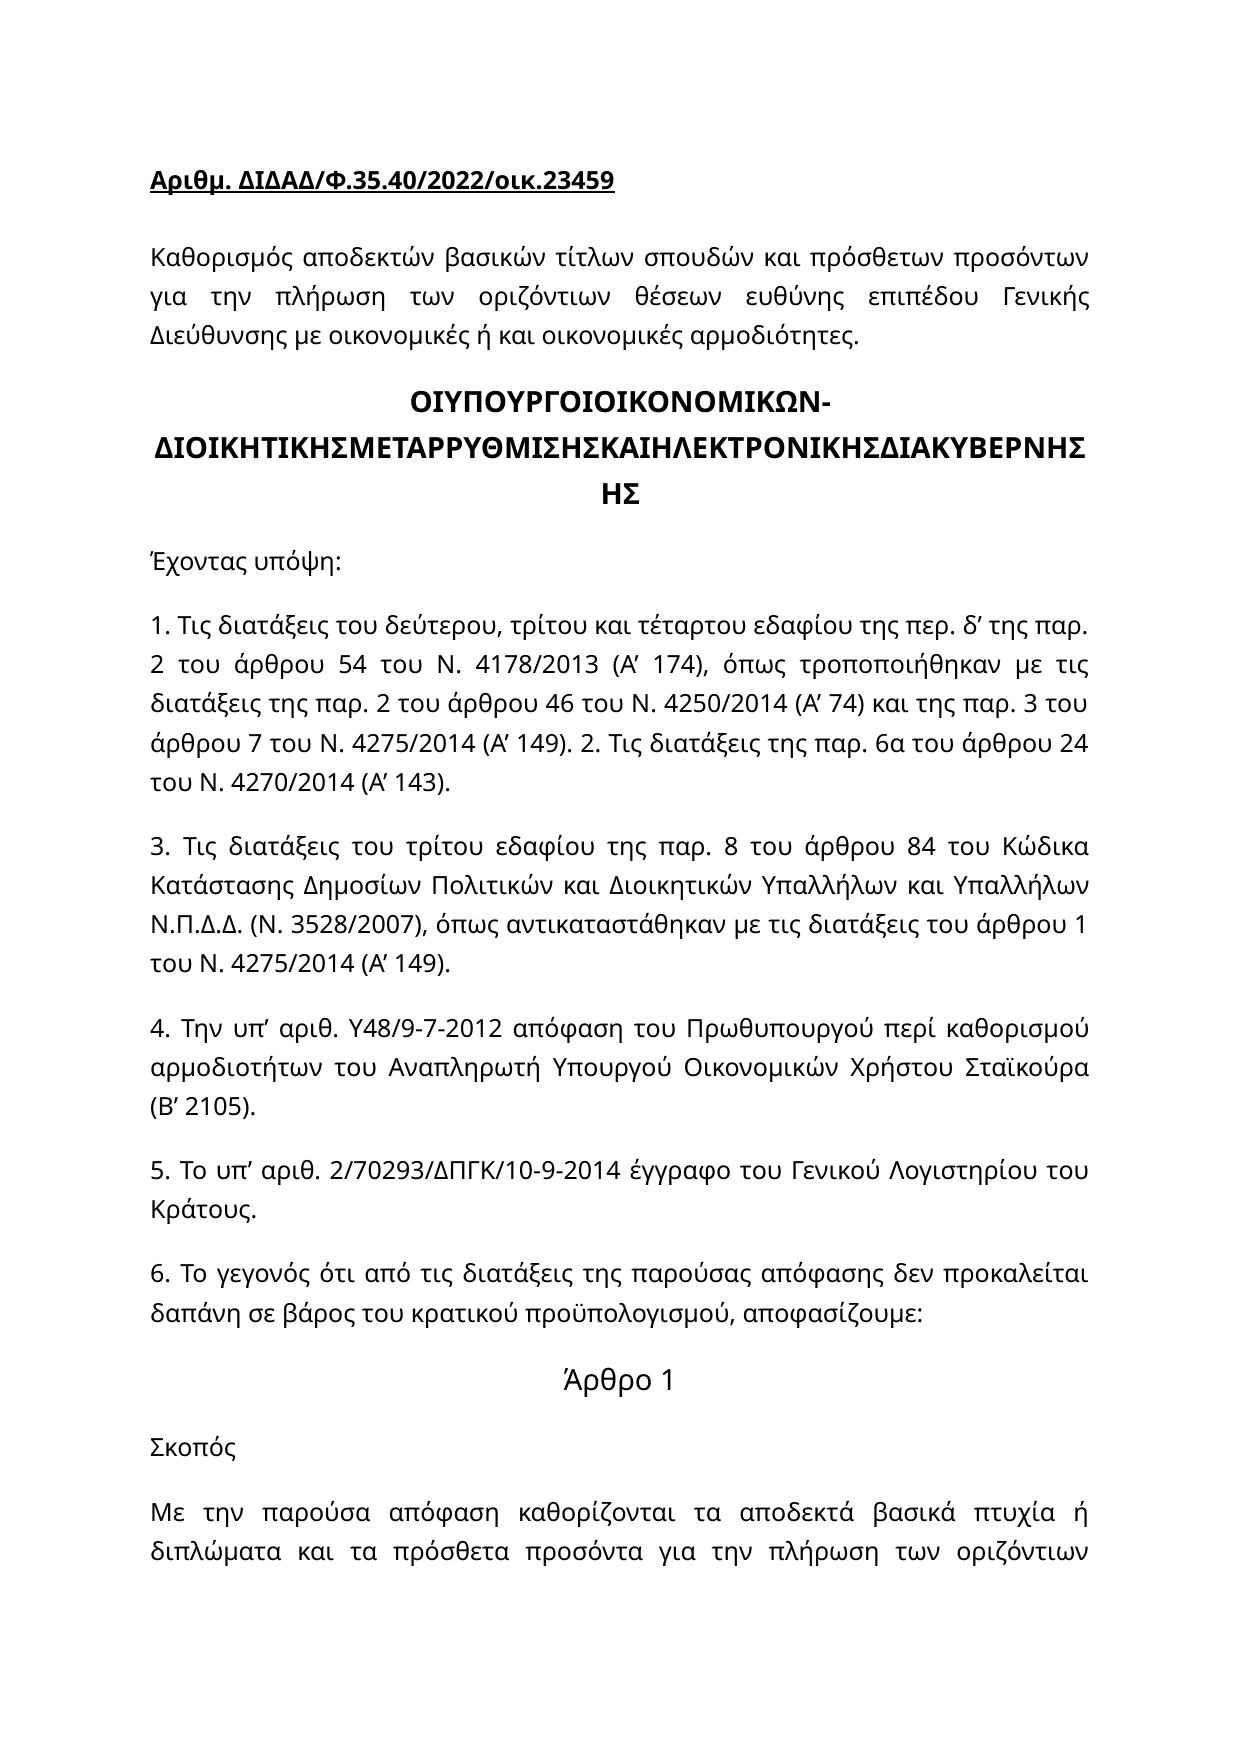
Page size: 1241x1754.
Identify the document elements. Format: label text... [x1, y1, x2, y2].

text ΟΙΥΠΟΥΡΓΟΙΟΙΚΟΝΟΜΙΚΩΝ-ΔΙΟΙΚΗΤΙΚΗΣΜΕΤΑΡΡΥΘΜΙΣΗΣΚΑΙΗΛΕΚΤΡΟΝΙΚΗΣΔΙΑΚΥΒΕΡΝΗΣΗΣ [150, 382, 1090, 513]
title Αριθμ. ΔΙΔΑΔ/Φ.35.40/2022/οικ.23459 [150, 162, 1090, 197]
text 6. Το γεγονός ότι από τις διατάξεις της παρούσας απόφασης δεν προκαλείται δαπάνη σε βάρος του κρατικού προϋπολογισμού, αποφασίζουμε: [150, 1256, 1090, 1329]
text Έχοντας υπόψη: [150, 543, 1090, 578]
text 4. Την υπ’ αριθ. Υ48/9-7-2012 απόφαση του Πρωθυπουργού περί καθορισμού αρμοδιοτήτων του Αναπληρωτή Υπουργού Οικονομικών Χρήστου Σταϊκούρα (Β’ 2105). [150, 1010, 1090, 1123]
text 5. Το υπ’ αριθ. 2/70293/ΔΠΓΚ/10-9-2014 έγγραφο του Γενικού Λογιστηρίου του Κράτους. [150, 1153, 1090, 1226]
text Σκοπός [150, 1430, 1090, 1464]
text 1. Τις διατάξεις του δεύτερου, τρίτου και τέταρτου εδαφίου της περ. δ’ της παρ. 2 του άρθρου 54 του Ν. 4178/2013 (Α’ 174), όπως τροποποιήθηκαν με τις διατάξεις της παρ. 2 του άρθρου 46 του Ν. 4250/2014 (Α’ 74) και της παρ. 3 του άρθρου 7 του Ν. 4275/2014 (Α’ 149). 2. Τις διατάξεις της παρ. 6α του άρθρου 24 του Ν. 4270/2014 (Α’ 143). [150, 608, 1090, 798]
text Καθορισμός αποδεκτών βασικών τίτλων σπουδών και πρόσθετων προσόντων για την πλήρωση των οριζόντιων θέσεων ευθύνης επιπέδου Γενικής Διεύθυνσης με οικονομικές ή και οικονομικές αρμοδιότητες. [150, 239, 1090, 352]
subtitle Άρθρο 1 [150, 1359, 1090, 1399]
text Με την παρούσα απόφαση καθορίζονται τα αποδεκτά βασικά πτυχία ή διπλώματα και τα πρόσθετα προσόντα για την πλήρωση των οριζόντιων [150, 1494, 1090, 1567]
text 3. Τις διατάξεις του τρίτου εδαφίου της παρ. 8 του άρθρου 84 του Κώδικα Κατάστασης Δημοσίων Πολιτικών και Διοικητικών Υπαλλήλων και Υπαλλήλων Ν.Π.Δ.Δ. (Ν. 3528/2007), όπως αντικαταστάθηκαν με τις διατάξεις του άρθρου 1 του Ν. 4275/2014 (Α’ 149). [150, 828, 1090, 980]
